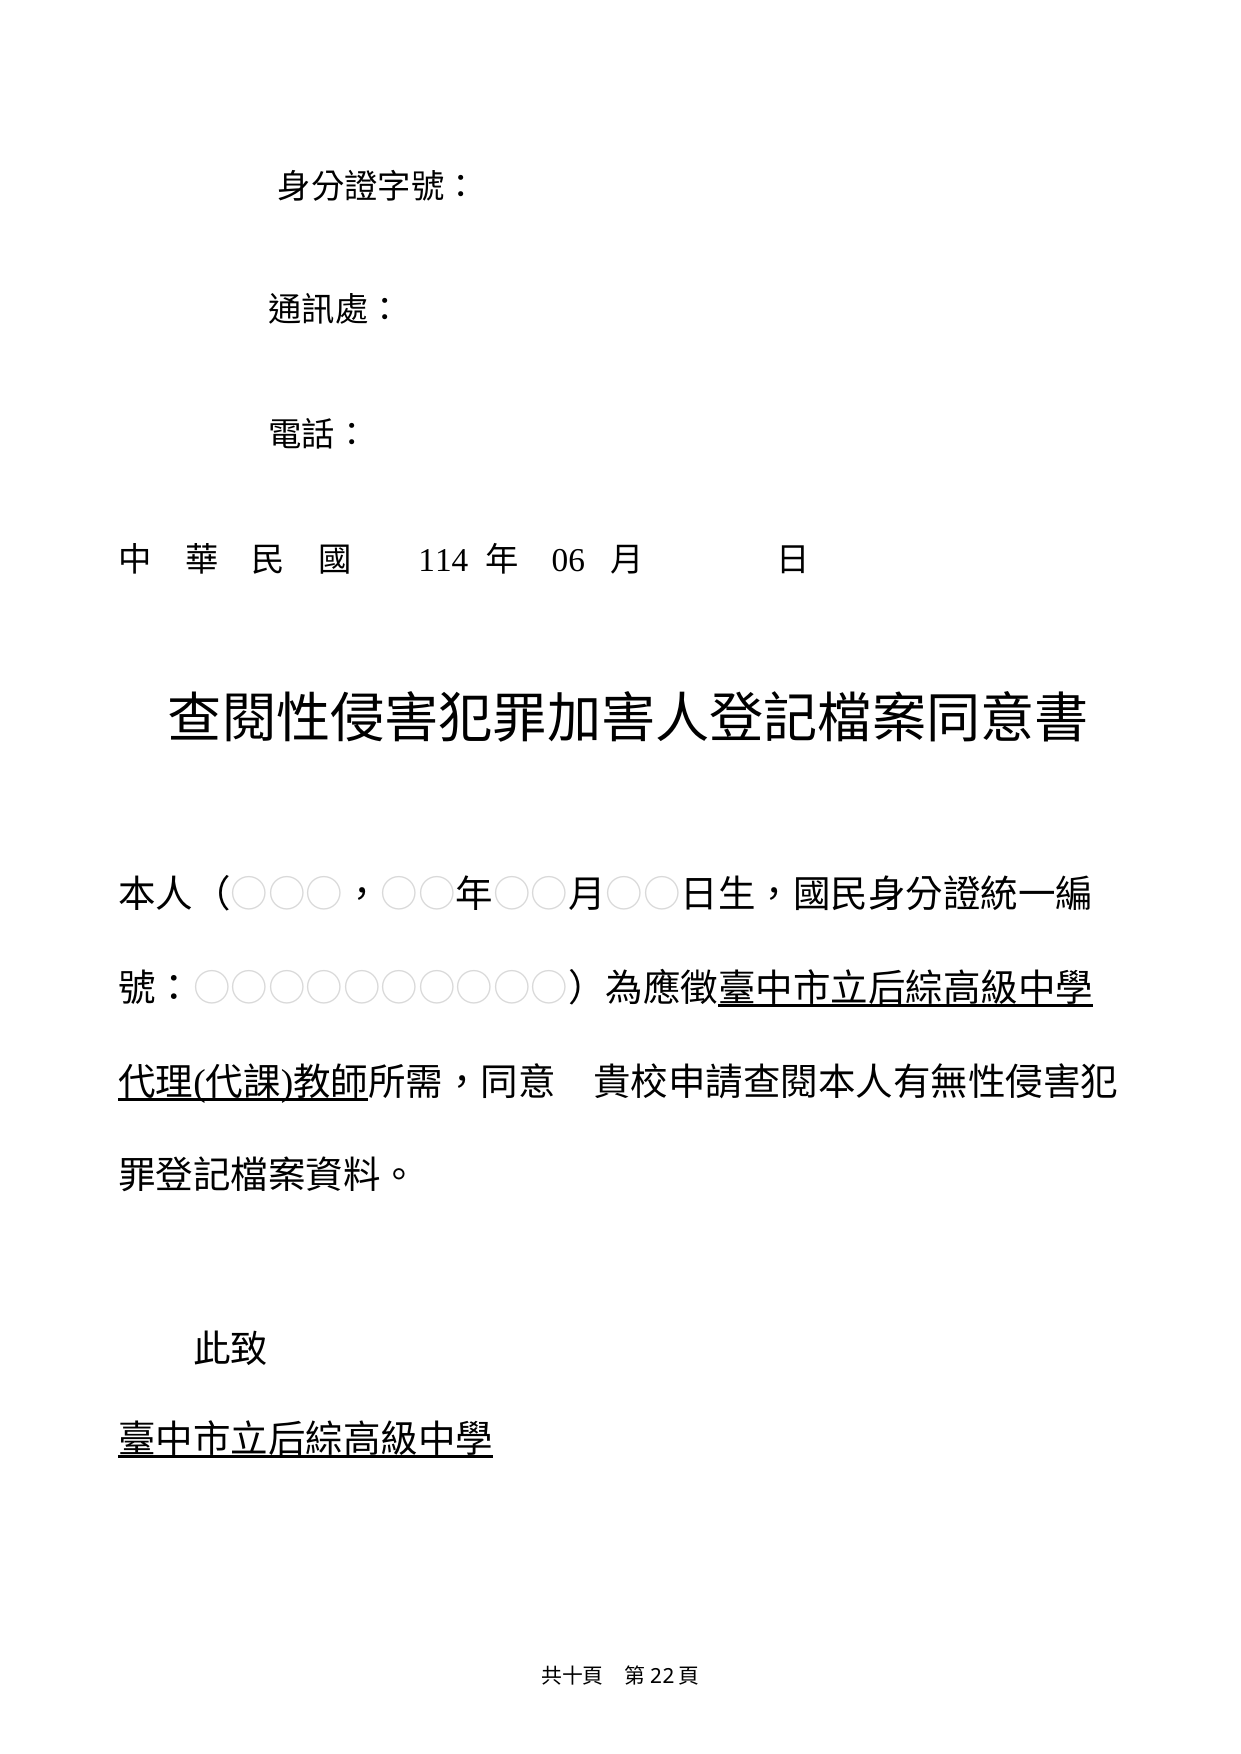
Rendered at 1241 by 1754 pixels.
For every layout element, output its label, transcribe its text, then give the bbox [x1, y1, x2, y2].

text 中 華 民 國 114 年 06 月 日 [118, 516, 1122, 578]
text 電話： [118, 391, 1122, 453]
text 臺中市立后綜高級中學 [118, 1394, 1122, 1457]
text 此致 [118, 1304, 1122, 1367]
text 通訊處： [118, 266, 1122, 328]
text 本人（○○○，○○年○○月○○日生，國民身分證統一編號：○○○○○○○○○○）為應徵臺中市立后綜高級中學代理(代課)教師所需，同意 貴校申請查閱本人有無性侵害犯罪登記檔案資料。 [118, 849, 1122, 1193]
text 身分證字號： [118, 141, 1122, 203]
text 查閱性侵害犯罪加害人登記檔案同意書 [118, 641, 1138, 766]
